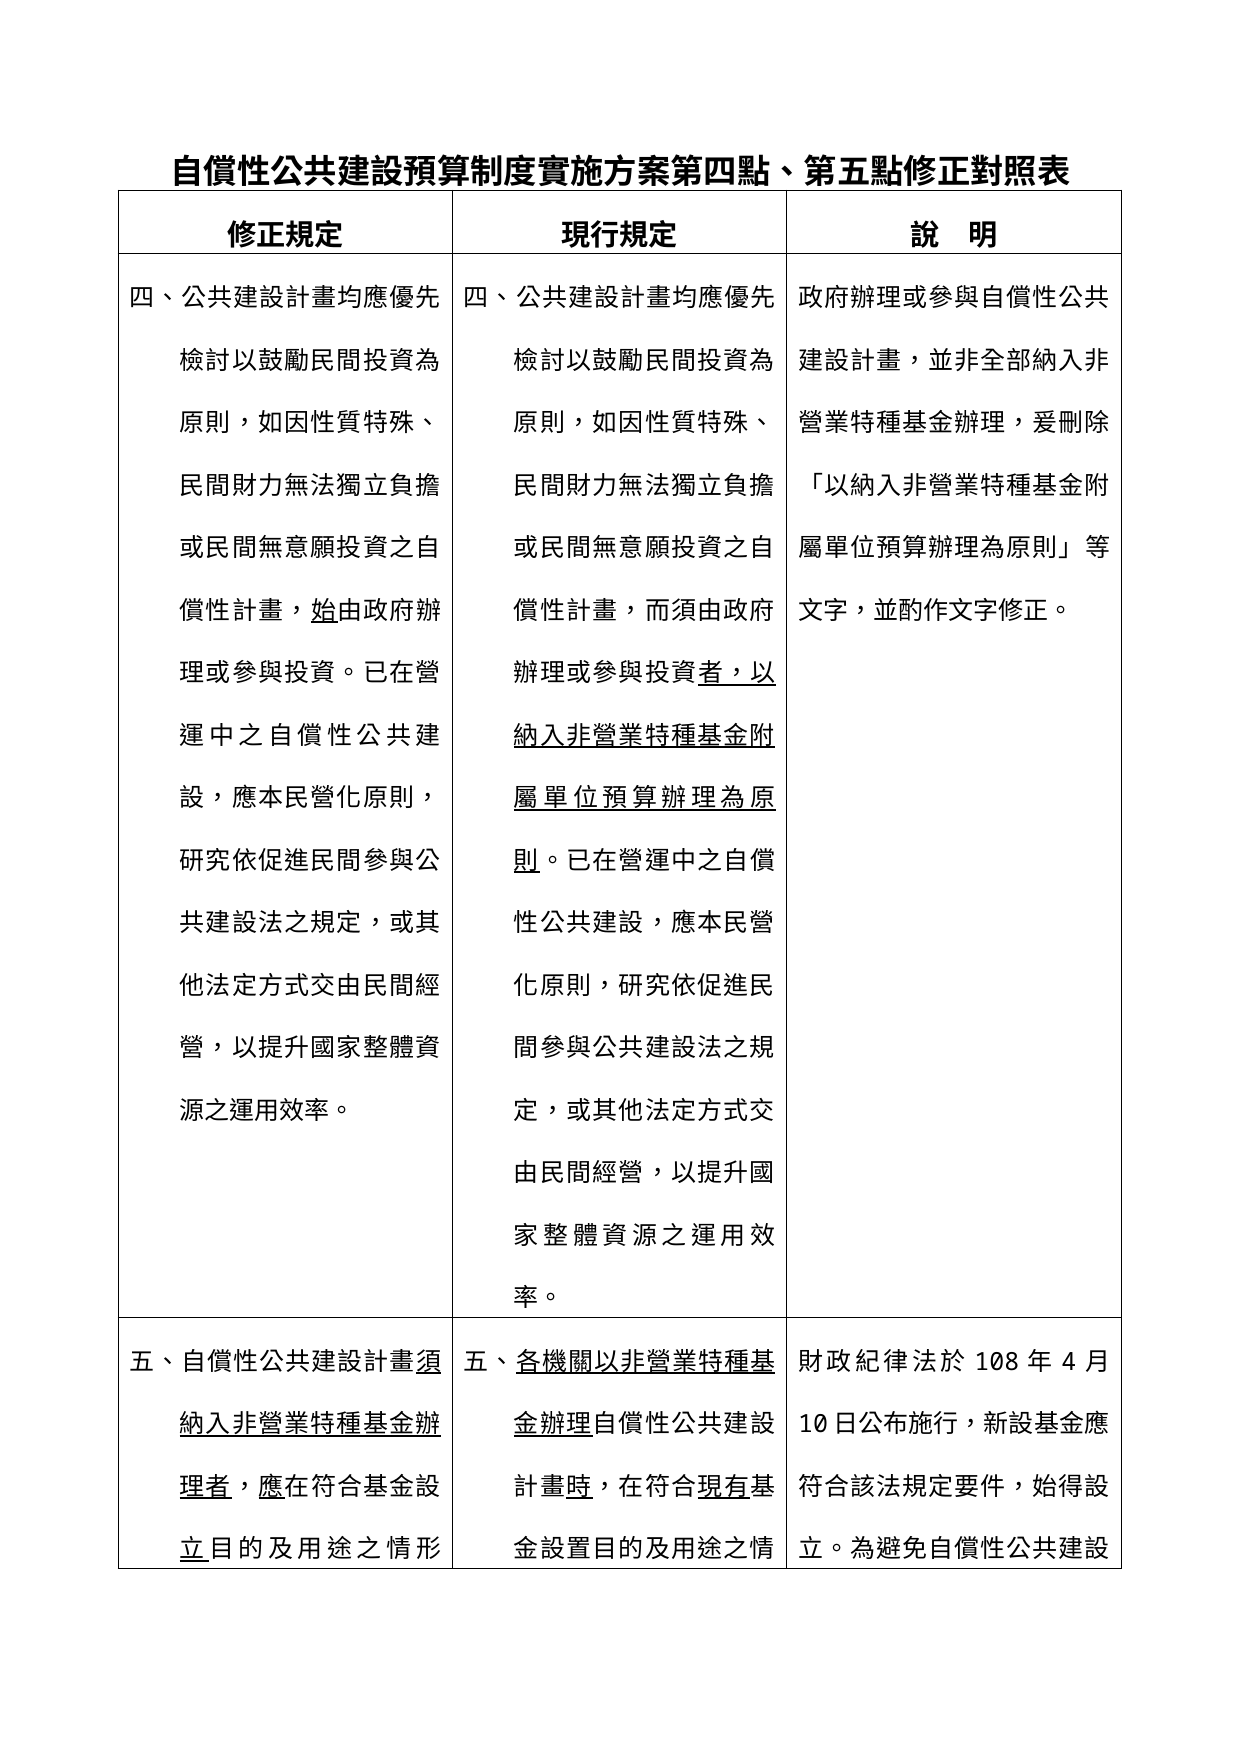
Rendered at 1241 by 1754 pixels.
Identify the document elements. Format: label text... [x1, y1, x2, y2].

table_cell 四、公共建設計畫均應優先檢討以鼓勵民間投資為原則，如因性質特殊、民間財力無法獨立負擔或民間無意願投資之自償性計畫，而須由政府辦理或參與投資者，以納入非營業特種基金附屬單位預算辦理為原則。已在營運中之自償性公共建設，應本民營化原則，研究依促進民間參與公共建設法之規定，或其他法定方式交由民間經營，以提升國家整體資源之運用效率。 [453, 254, 786, 1317]
table_cell 四、公共建設計畫均應優先檢討以鼓勵民間投資為原則，如因性質特殊、民間財力無法獨立負擔或民間無意願投資之自償性計畫，始由政府辦理或參與投資。已在營運中之自償性公共建設，應本民營化原則，研究依促進民間參與公共建設法之規定，或其他法定方式交由民間經營，以提升國家整體資源之運用效率。 [119, 254, 452, 1317]
table_cell 財政紀律法於108年4月10日公布施行，新設基金應符合該法規定要件，始得設立。為避免自償性公共建設 [787, 1318, 1121, 1568]
table_header 說 明 [787, 191, 1121, 253]
table_header 現行規定 [453, 191, 786, 253]
table_cell 五、各機關以非營業特種基金辦理自償性公共建設計畫時，在符合現有基金設置目的及用途之情 [453, 1318, 786, 1568]
table_cell 五、自償性公共建設計畫須納入非營業特種基金辦理者，應在符合基金設立目的及用途之情形 [119, 1318, 452, 1568]
table_header 修正規定 [119, 191, 452, 253]
table_cell 政府辦理或參與自償性公共建設計畫，並非全部納入非營業特種基金辦理，爰刪除「以納入非營業特種基金附屬單位預算辦理為原則」等文字，並酌作文字修正。 [787, 254, 1121, 1317]
text 自償性公共建設預算制度實施方案第四點、第五點修正對照表 [118, 127, 1122, 189]
